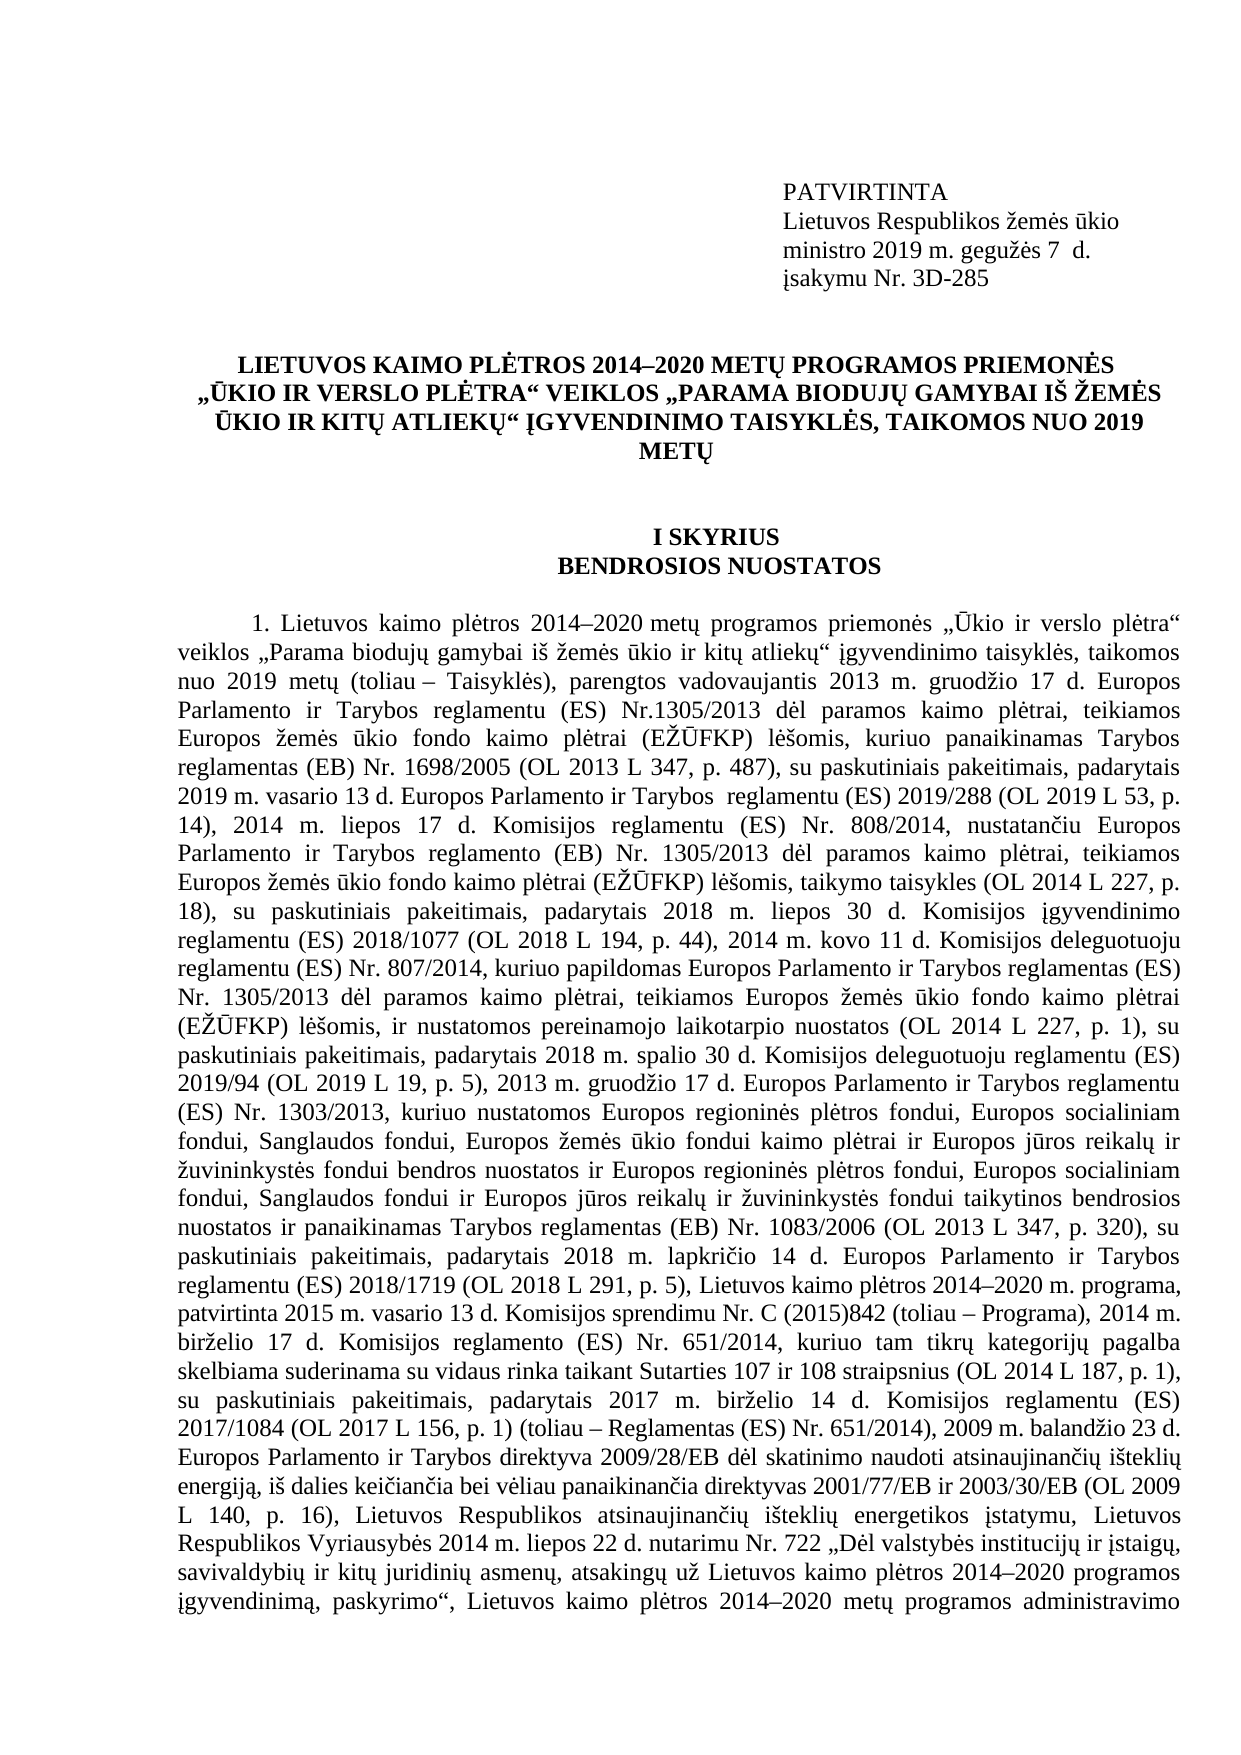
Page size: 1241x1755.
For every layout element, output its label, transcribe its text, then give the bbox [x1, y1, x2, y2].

text 1. Lietuvos kaimo plėtros 2014–2020 metų programos priemonės „Ūkio ir verslo plėtra“ veiklos „Parama biodujų gamybai iš žemės ūkio ir kitų atliekų“ įgyvendinimo taisyklės, taikomos nuo 2019 metų (toliau – Taisyklės), parengtos vadovaujantis 2013 m. gruodžio 17 d. Europos Parlamento ir Tarybos reglamentu (ES) Nr.1305/2013 dėl paramos kaimo plėtrai, teikiamos Europos žemės ūkio fondo kaimo plėtrai (EŽŪFKP) lėšomis, kuriuo panaikinamas Tarybos reglamentas (EB) Nr. 1698/2005 (OL 2013 L 347, p. 487), su paskutiniais pakeitimais, padarytais 2019 m. vasario 13 d. Europos Parlamento ir Tarybos reglamentu (ES) 2019/288 (OL 2019 L 53, p. 14), 2014 m. liepos 17 d. Komisijos reglamentu (ES) Nr. 808/2014, nustatančiu Europos Parlamento ir Tarybos reglamento (EB) Nr. 1305/2013 dėl paramos kaimo plėtrai, teikiamos Europos žemės ūkio fondo kaimo plėtrai (EŽŪFKP) lėšomis, taikymo taisykles (OL 2014 L 227, p. 18), su paskutiniais pakeitimais, padarytais 2018 m. liepos 30 d. Komisijos įgyvendinimo reglamentu (ES) 2018/1077 (OL 2018 L 194, p. 44), 2014 m. kovo 11 d. Komisijos deleguotuoju reglamentu (ES) Nr. 807/2014, kuriuo papildomas Europos Parlamento ir Tarybos reglamentas (ES) Nr. 1305/2013 dėl paramos kaimo plėtrai, teikiamos Europos žemės ūkio fondo kaimo plėtrai (EŽŪFKP) lėšomis, ir nustatomos pereinamojo laikotarpio nuostatos (OL 2014 L 227, p. 1), su paskutiniais pakeitimais, padarytais 2018 m. spalio 30 d. Komisijos deleguotuoju reglamentu (ES) 2019/94 (OL 2019 L 19, p. 5), 2013 m. gruodžio 17 d. Europos Parlamento ir Tarybos reglamentu (ES) Nr. 1303/2013, kuriuo nustatomos Europos regioninės plėtros fondui, Europos socialiniam fondui, Sanglaudos fondui, Europos žemės ūkio fondui kaimo plėtrai ir Europos jūros reikalų ir žuvininkystės fondui bendros nuostatos ir Europos regioninės plėtros fondui, Europos socialiniam fondui, Sanglaudos fondui ir Europos jūros reikalų ir žuvininkystės fondui taikytinos bendrosios nuostatos ir panaikinamas Tarybos reglamentas (EB) Nr. 1083/2006 (OL 2013 L 347, p. 320), su paskutiniais pakeitimais, padarytais 2018 m. lapkričio 14 d. Europos Parlamento ir Tarybos reglamentu (ES) 2018/1719 (OL 2018 L 291, p. 5), Lietuvos kaimo plėtros 2014–2020 m. programa, patvirtinta 2015 m. vasario 13 d. Komisijos sprendimu Nr. C (2015)842 (toliau – Programa), 2014 m. birželio 17 d. Komisijos reglamento (ES) Nr. 651/2014, kuriuo tam tikrų kategorijų pagalba skelbiama suderinama su vidaus rinka taikant Sutarties 107 ir 108 straipsnius (OL 2014 L 187, p. 1), su paskutiniais pakeitimais, padarytais 2017 m. birželio 14 d. Komisijos reglamentu (ES) 2017/1084 (OL 2017 L 156, p. 1) (toliau – Reglamentas (ES) Nr. 651/2014), 2009 m. balandžio 23 d. Europos Parlamento ir Tarybos direktyva 2009/28/EB dėl skatinimo naudoti atsinaujinančių išteklių energiją, iš dalies keičiančia bei vėliau panaikinančia direktyvas 2001/77/EB ir 2003/30/EB (OL 2009 L 140, p. 16), Lietuvos Respublikos atsinaujinančių išteklių energetikos įstatymu, Lietuvos Respublikos Vyriausybės 2014 m. liepos 22 d. nutarimu Nr. 722 „Dėl valstybės institucijų ir įstaigų, savivaldybių ir kitų juridinių asmenų, atsakingų už Lietuvos kaimo plėtros 2014–2020 programos įgyvendinimą, paskyrimo“, Lietuvos kaimo plėtros 2014–2020 metų programos administravimo [177, 608, 1181, 1615]
text PATVIRTINTA [709, 177, 1181, 206]
text BENDROSIOS NUOSTATOS [177, 551, 1181, 580]
text Lietuvos Respublikos žemės ūkio [783, 206, 1181, 235]
text LIETUVOS KAIMO PLĖTROS 2014–2020 METŲ PROGRAMOS PRIEMONĖS „Ūkio ir verslo plėtra“ veiklOS „PARAMA biodujų gamybai iš ŽEMĖS ŪKIO IR KITŲ ATLIEKŲ“ ĮGYVENDINIMO TAISYKLĖS, taikomos nuo 2019 metų [177, 350, 1181, 465]
text I SKYRIUS [177, 522, 1181, 551]
text įsakymu Nr. 3D-285 [709, 263, 1181, 292]
text ministro 2019 m. gegužės 7 d. [783, 235, 1181, 263]
